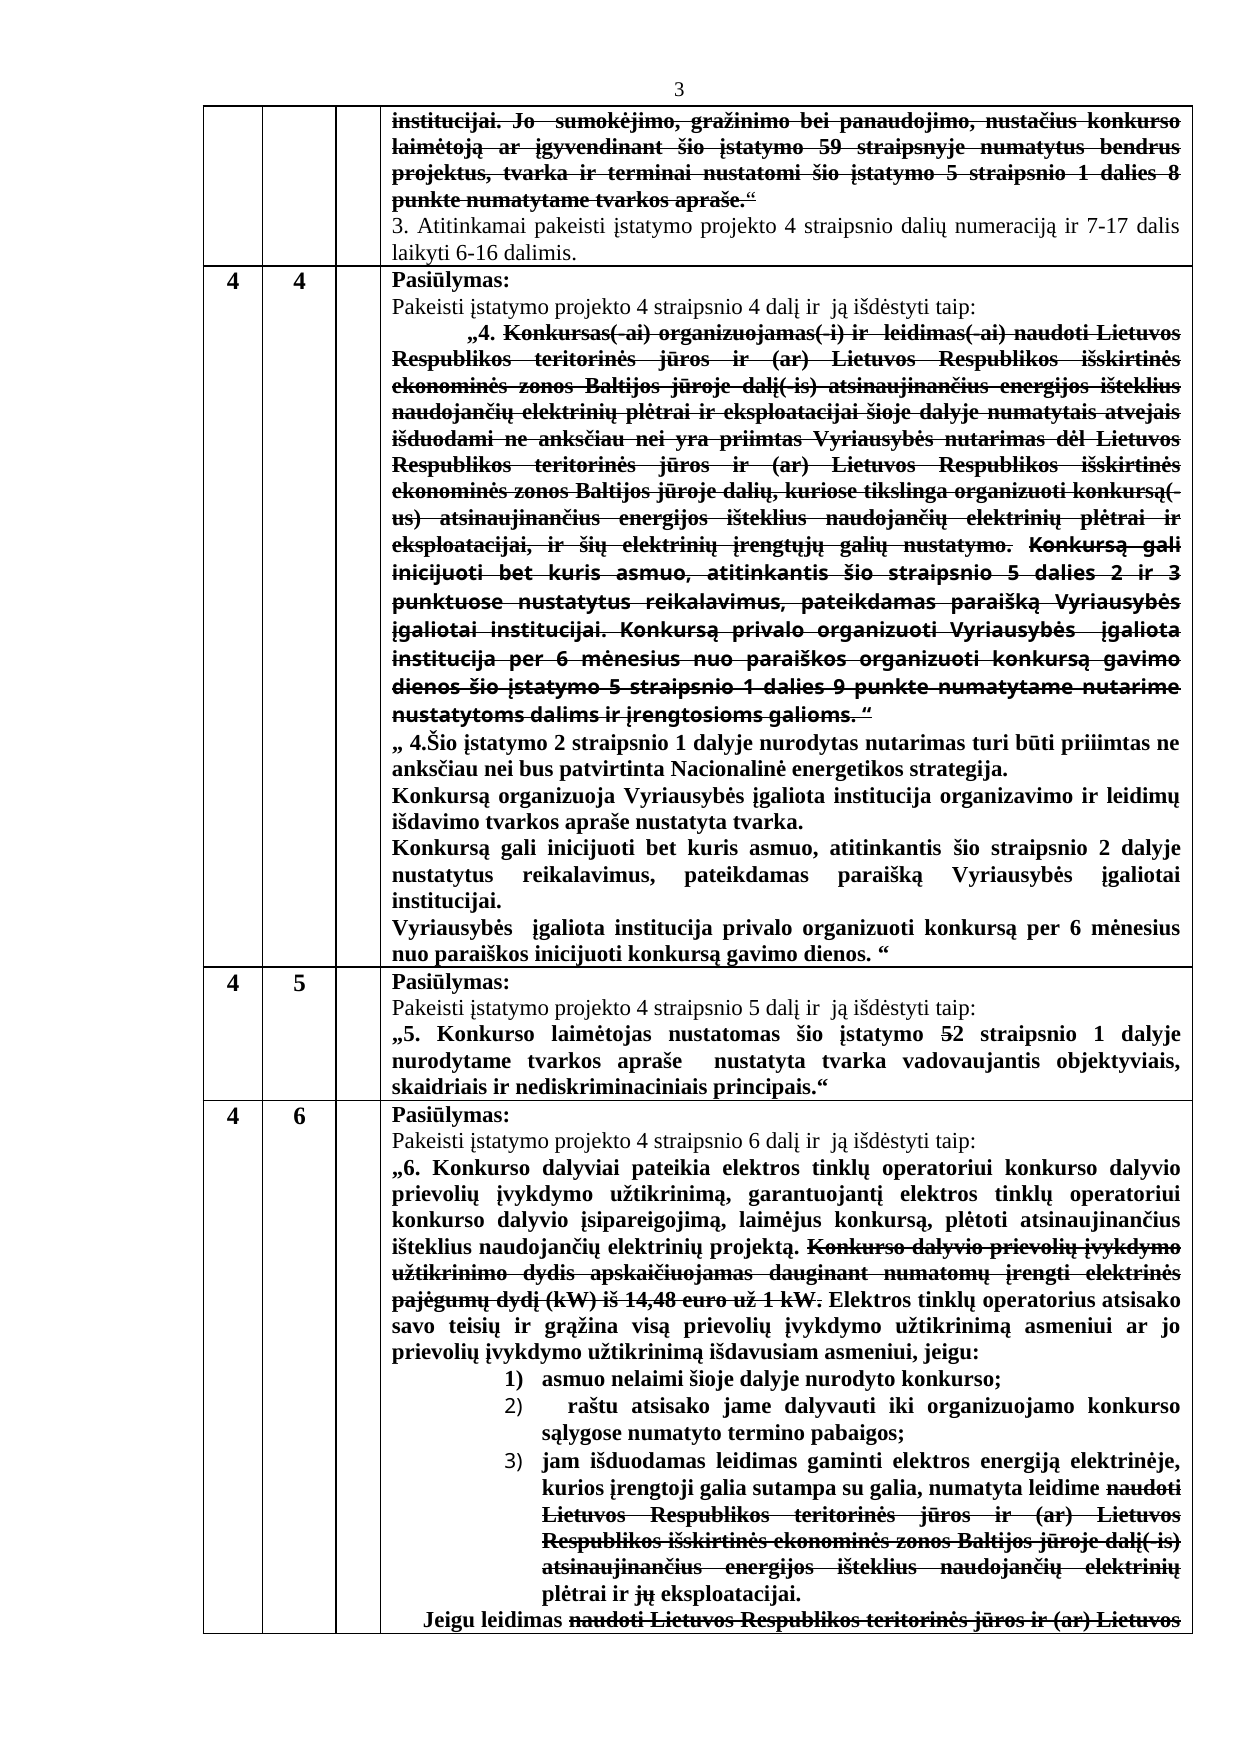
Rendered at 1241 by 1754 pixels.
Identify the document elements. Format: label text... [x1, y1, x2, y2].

table_cell 4 [204, 968, 262, 1099]
table_cell [204, 107, 262, 265]
table_cell [337, 267, 380, 966]
table_cell Pasiūlymas: Pakeisti įstatymo projekto 4 straipsnio 5 dalį ir ją išdėstyti taip: „5. Konkurso laimėtojas nustatomas šio įstatymo 52 straipsnio 1 dalyje nurodytame tvarkos apraše nustatyta tvarka vadovaujantis objektyviais, skaidriais ir nediskriminaciniais principais.“ [381, 968, 1192, 1099]
table_cell 6 [263, 1101, 335, 1632]
table_cell [337, 1101, 380, 1632]
table_cell 4 [204, 1101, 262, 1632]
table_cell institucijai. Jo sumokėjimo, gražinimo bei panaudojimo, nustačius konkurso laimėtoją ar įgyvendinant šio įstatymo 59 straipsnyje numatytus bendrus projektus, tvarka ir terminai nustatomi šio įstatymo 5 straipsnio 1 dalies 8 punkte numatytame tvarkos apraše.“ 3. Atitinkamai pakeisti įstatymo projekto 4 straipsnio dalių numeraciją ir 7-17 dalis laikyti 6-16 dalimis. [381, 107, 1192, 265]
table_cell Pasiūlymas: Pakeisti įstatymo projekto 4 straipsnio 4 dalį ir ją išdėstyti taip: „4. Konkursas(-ai) organizuojamas(-i) ir leidimas(-ai) naudoti Lietuvos Respublikos teritorinės jūros ir (ar) Lietuvos Respublikos išskirtinės ekonominės zonos Baltijos jūroje dalį(-is) atsinaujinančius energijos išteklius naudojančių elektrinių plėtrai ir eksploatacijai šioje dalyje numatytais atvejais išduodami ne anksčiau nei yra priimtas Vyriausybės nutarimas dėl Lietuvos Respublikos teritorinės jūros ir (ar) Lietuvos Respublikos išskirtinės ekonominės zonos Baltijos jūroje dalių, kuriose tikslinga organizuoti konkursą(-us) atsinaujinančius energijos išteklius naudojančių elektrinių plėtrai ir eksploatacijai, ir šių elektrinių įrengtųjų galių nustatymo. Konkursą gali inicijuoti bet kuris asmuo, atitinkantis šio straipsnio 5 dalies 2 ir 3 punktuose nustatytus reikalavimus, pateikdamas paraišką Vyriausybės įgaliotai institucijai. Konkursą privalo organizuoti Vyriausybės įgaliota institucija per 6 mėnesius nuo paraiškos organizuoti konkursą gavimo dienos šio įstatymo 5 straipsnio 1 dalies 9 punkte numatytame nutarime nustatytoms dalims ir įrengtosioms galioms. “ „ 4.Šio įstatymo 2 straipsnio 1 dalyje nurodytas nutarimas turi būti priiimtas ne anksčiau nei bus patvirtinta Nacionalinė energetikos strategija. Konkursą organizuoja Vyriausybės įgaliota institucija organizavimo ir leidimų išdavimo tvarkos apraše nustatyta tvarka. Konkursą gali inicijuoti bet kuris asmuo, atitinkantis šio straipsnio 2 dalyje nustatytus reikalavimus, pateikdamas paraišką Vyriausybės įgaliotai institucijai. Vyriausybės įgaliota institucija privalo organizuoti konkursą per 6 mėnesius nuo paraiškos inicijuoti konkursą gavimo dienos. “ [381, 267, 1192, 966]
table_cell Pasiūlymas: Pakeisti įstatymo projekto 4 straipsnio 6 dalį ir ją išdėstyti taip: „6. Konkurso dalyviai pateikia elektros tinklų operatoriui konkurso dalyvio prievolių įvykdymo užtikrinimą, garantuojantį elektros tinklų operatoriui konkurso dalyvio įsipareigojimą, laimėjus konkursą, plėtoti atsinaujinančius išteklius naudojančių elektrinių projektą. Konkurso dalyvio prievolių įvykdymo užtikrinimo dydis apskaičiuojamas dauginant numatomų įrengti elektrinės pajėgumų dydį (kW) iš 14,48 euro už 1 kW. Elektros tinklų operatorius atsisako savo teisių ir grąžina visą prievolių įvykdymo užtikrinimą asmeniui ar jo prievolių įvykdymo užtikrinimą išdavusiam asmeniui, jeigu: asmuo nelaimi šioje dalyje nurodyto konkurso; raštu atsisako jame dalyvauti iki organizuojamo konkurso sąlygose numatyto termino pabaigos; jam išduodamas leidimas gaminti elektros energiją elektrinėje, kurios įrengtoji galia sutampa su galia, numatyta leidime naudoti Lietuvos Respublikos teritorinės jūros ir (ar) Lietuvos Respublikos išskirtinės ekonominės zonos Baltijos jūroje dalį(-is) atsinaujinančius energijos išteklius naudojančių elektrinių plėtrai ir jų eksploatacijai. Jeigu leidimas naudoti Lietuvos Respublikos teritorinės jūros ir (ar) Lietuvos [381, 1101, 1192, 1632]
table_cell 5 [263, 968, 335, 1099]
table_cell 4 [204, 267, 262, 966]
table_cell [337, 968, 380, 1099]
table_cell [337, 107, 380, 265]
table_cell 4 [263, 267, 335, 966]
table_cell [263, 107, 335, 265]
